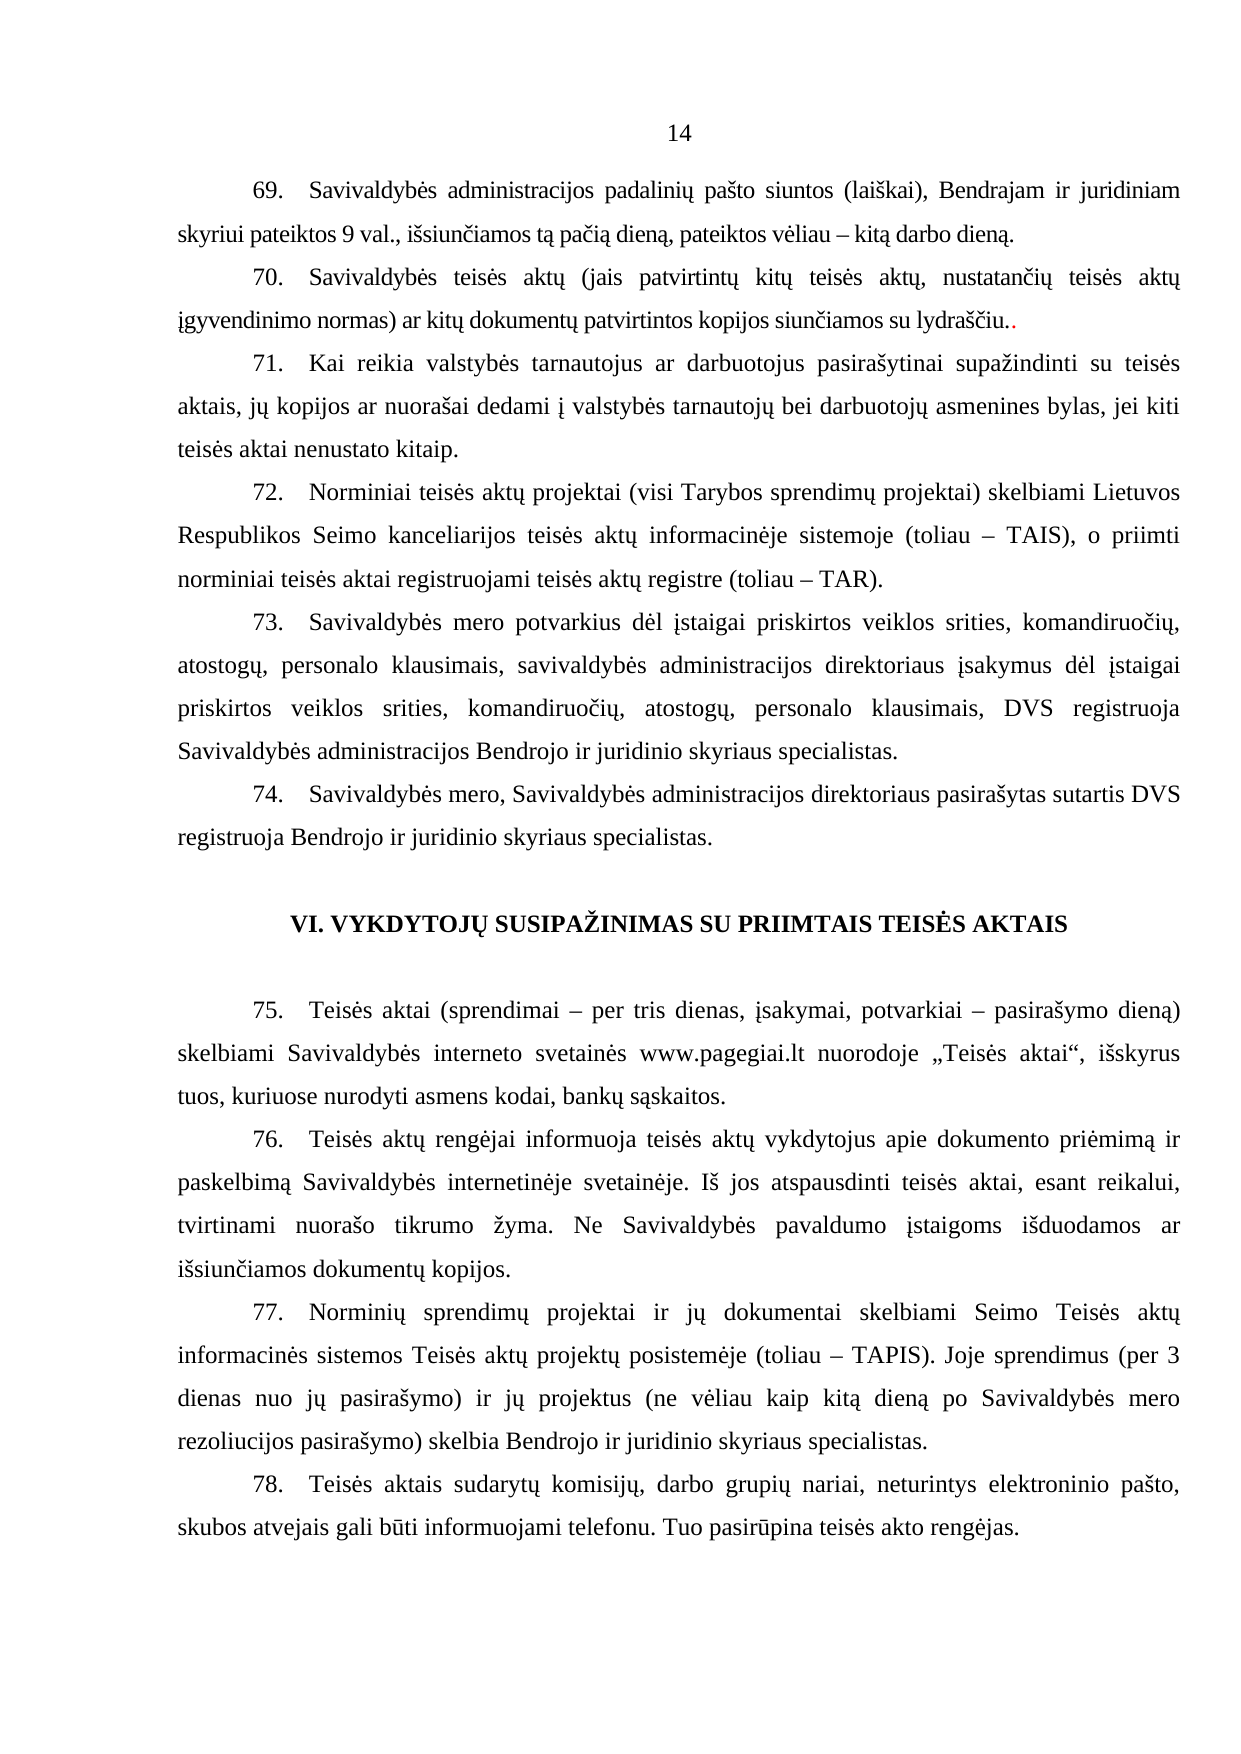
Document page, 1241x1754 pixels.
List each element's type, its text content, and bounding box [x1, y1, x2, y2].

text 69. Savivaldybės administracijos padalinių pašto siuntos (laiškai), Bendrajam ir juridiniam skyriui pateiktos 9 val., išsiunčiamos tą pačią dieną, pateiktos vėliau – kitą darbo dieną. [177, 176, 1181, 247]
text 72. Norminiai teisės aktų projektai (visi Tarybos sprendimų projektai) skelbiami Lietuvos Respublikos Seimo kanceliarijos teisės aktų informacinėje sistemoje (toliau – TAIS), o priimti norminiai teisės aktai registruojami teisės aktų registre (toliau – TAR). [177, 477, 1181, 592]
text 76. Teisės aktų rengėjai informuoja teisės aktų vykdytojus apie dokumento priėmimą ir paskelbimą Savivaldybės internetinėje svetainėje. Iš jos atspausdinti teisės aktai, esant reikalui, tvirtinami nuorašo tikrumo žyma. Ne Savivaldybės pavaldumo įstaigoms išduodamos ar išsiunčiamos dokumentų kopijos. [177, 1124, 1181, 1282]
text 74. Savivaldybės mero, Savivaldybės administracijos direktoriaus pasirašytas sutartis DVS registruoja Bendrojo ir juridinio skyriaus specialistas. [177, 779, 1181, 851]
text 71. Kai reikia valstybės tarnautojus ar darbuotojus pasirašytinai supažindinti su teisės aktais, jų kopijos ar nuorašai dedami į valstybės tarnautojų bei darbuotojų asmenines bylas, jei kiti teisės aktai nenustato kitaip. [177, 348, 1181, 463]
text 73. Savivaldybės mero potvarkius dėl įstaigai priskirtos veiklos srities, komandiruočių, atostogų, personalo klausimais, savivaldybės administracijos direktoriaus įsakymus dėl įstaigai priskirtos veiklos srities, komandiruočių, atostogų, personalo klausimais, DVS registruoja Savivaldybės administracijos Bendrojo ir juridinio skyriaus specialistas. [177, 607, 1181, 765]
text 78. Teisės aktais sudarytų komisijų, darbo grupių nariai, neturintys elektroninio pašto, skubos atvejais gali būti informuojami telefonu. Tuo pasirūpina teisės akto rengėjas. [177, 1469, 1181, 1541]
text 75. Teisės aktai (sprendimai – per tris dienas, įsakymai, potvarkiai – pasirašymo dieną) skelbiami Savivaldybės interneto svetainės www.pagegiai.lt nuorodoje „Teisės aktai“, išskyrus tuos, kuriuose nurodyti asmens kodai, bankų sąskaitos. [177, 995, 1181, 1110]
text 77. Norminių sprendimų projektai ir jų dokumentai skelbiami Seimo Teisės aktų informacinės sistemos Teisės aktų projektų posistemėje (toliau – TAPIS). Joje sprendimus (per 3 dienas nuo jų pasirašymo) ir jų projektus (ne vėliau kaip kitą dieną po Savivaldybės mero rezoliucijos pasirašymo) skelbia Bendrojo ir juridinio skyriaus specialistas. [177, 1297, 1181, 1455]
text VI. VYKDYTOJŲ SUSIPAŽINIMAS SU PRIIMTAIS TEISĖS AKTAIS [177, 909, 1181, 937]
text 70. Savivaldybės teisės aktų (jais patvirtintų kitų teisės aktų, nustatančių teisės aktų įgyvendinimo normas) ar kitų dokumentų patvirtintos kopijos siunčiamos su lydraščiu.. [177, 262, 1181, 334]
